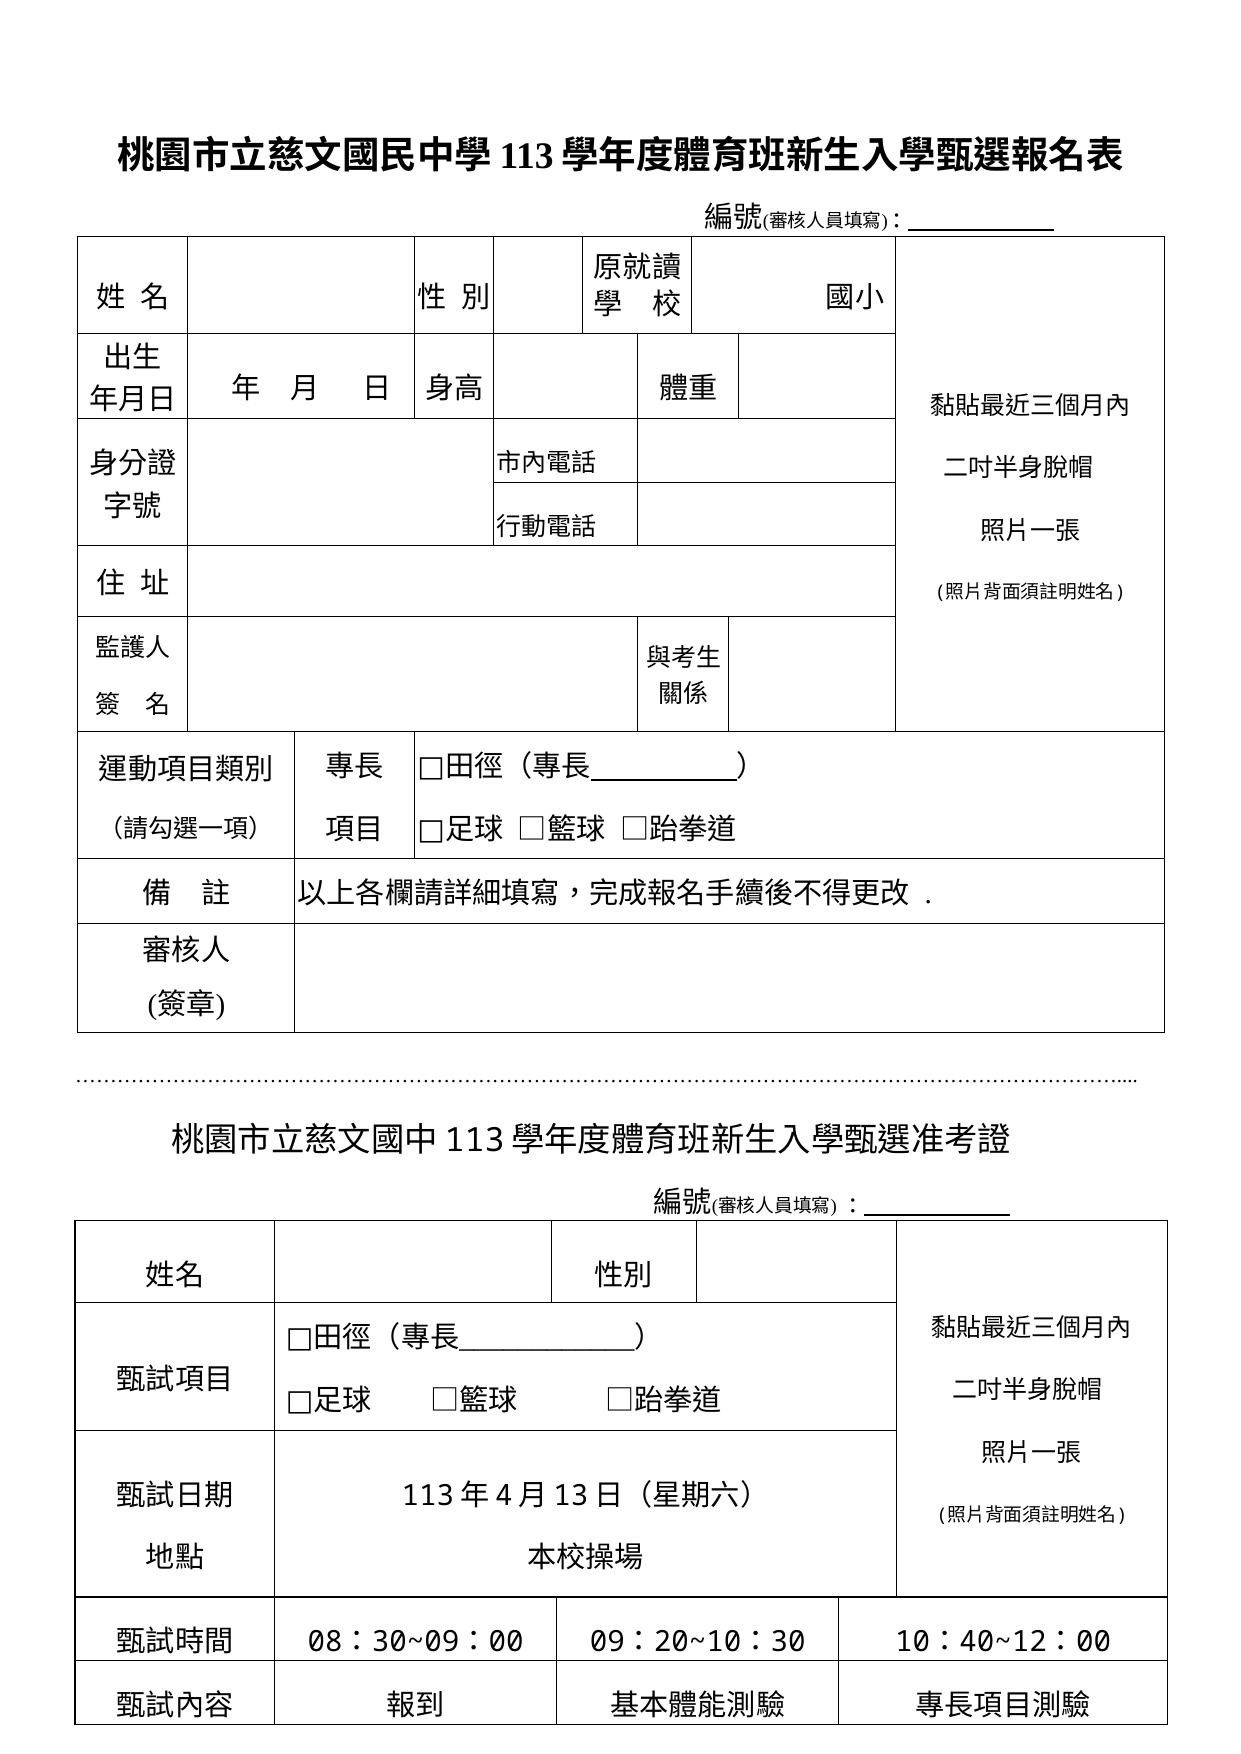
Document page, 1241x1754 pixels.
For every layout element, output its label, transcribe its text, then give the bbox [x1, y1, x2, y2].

table_cell 身高 [415, 334, 493, 418]
table_header 國小 [692, 237, 895, 332]
table_cell □田徑（專長____________） □足球 □籃球 □跆拳道 [275, 1303, 896, 1429]
table_cell [188, 546, 895, 616]
table_header 姓名 [76, 1221, 274, 1302]
table_cell 基本體能測驗 [557, 1661, 838, 1723]
table_cell 09：20~10：30 [557, 1598, 838, 1660]
text 桃園市立慈文國中113學年度體育班新生入學甄選准考證 [75, 1095, 1165, 1158]
table_header 黏貼最近三個月內 二吋半身脫帽 照片一張 (照片背面須註明姓名) [896, 237, 1164, 731]
table_cell 10：40~12：00 [839, 1598, 1167, 1660]
table_cell 行動電話 [494, 483, 637, 545]
table_cell [729, 617, 895, 731]
table_header [494, 237, 582, 332]
table_cell [295, 924, 1164, 1032]
text …………………………………………………………………………………………………………………………………….... [75, 1033, 1165, 1095]
table_cell 甄試時間 [76, 1598, 274, 1660]
table_cell [739, 334, 895, 418]
table_cell 甄試項目 [76, 1303, 274, 1429]
text 桃園市立慈文國民中學113學年度體育班新生入學甄選報名表 [75, 111, 1165, 173]
text 編號(審核人員填寫) : [75, 1158, 1165, 1220]
table_cell 以上各欄請詳細填寫，完成報名手續後不得更改 . [295, 859, 1164, 922]
table_cell 備 註 [78, 859, 294, 922]
table_cell 審核人 (簽章) [78, 924, 294, 1032]
table_cell [188, 419, 493, 545]
table_cell [494, 334, 637, 418]
table_cell [638, 483, 895, 545]
table_cell 身分證字號 [78, 419, 187, 545]
table_cell 報到 [275, 1661, 556, 1723]
table_header 黏貼最近三個月內 二吋半身脫帽 照片一張 (照片背面須註明姓名) [897, 1221, 1167, 1596]
table_header [188, 237, 414, 332]
table_cell 專長項目測驗 [839, 1661, 1167, 1723]
table_cell 甄試日期 地點 [76, 1431, 274, 1596]
table_header [697, 1221, 896, 1302]
table_cell 監護人 簽 名 [78, 617, 187, 731]
table_header 姓 名 [78, 237, 187, 332]
table_header 性 別 [415, 237, 493, 332]
table_cell 甄試內容 [76, 1661, 274, 1723]
table_header 性別 [552, 1221, 696, 1302]
table_cell [188, 617, 637, 731]
table_cell 體重 [638, 334, 738, 418]
table_header 原就讀學 校 [583, 237, 691, 332]
table_cell 出生 年月日 [78, 334, 187, 418]
table_cell 運動項目類別 （請勾選一項） [78, 732, 294, 858]
table_cell 113年4月13日（星期六） 本校操場 [275, 1431, 896, 1596]
table_cell 08：30~09：00 [275, 1598, 556, 1660]
table_cell 與考生關係 [638, 617, 728, 731]
table_cell □田徑（專長 ） □足球 □籃球 □跆拳道 [415, 732, 1164, 858]
table_cell [638, 419, 895, 482]
table_cell 市內電話 [494, 419, 637, 482]
text 編號(審核人員填寫) : [75, 173, 1165, 236]
table_cell 專長 項目 [295, 732, 414, 858]
table_cell 年 月 日 [188, 334, 414, 418]
table_cell 住 址 [78, 546, 187, 616]
table_header [275, 1221, 551, 1302]
